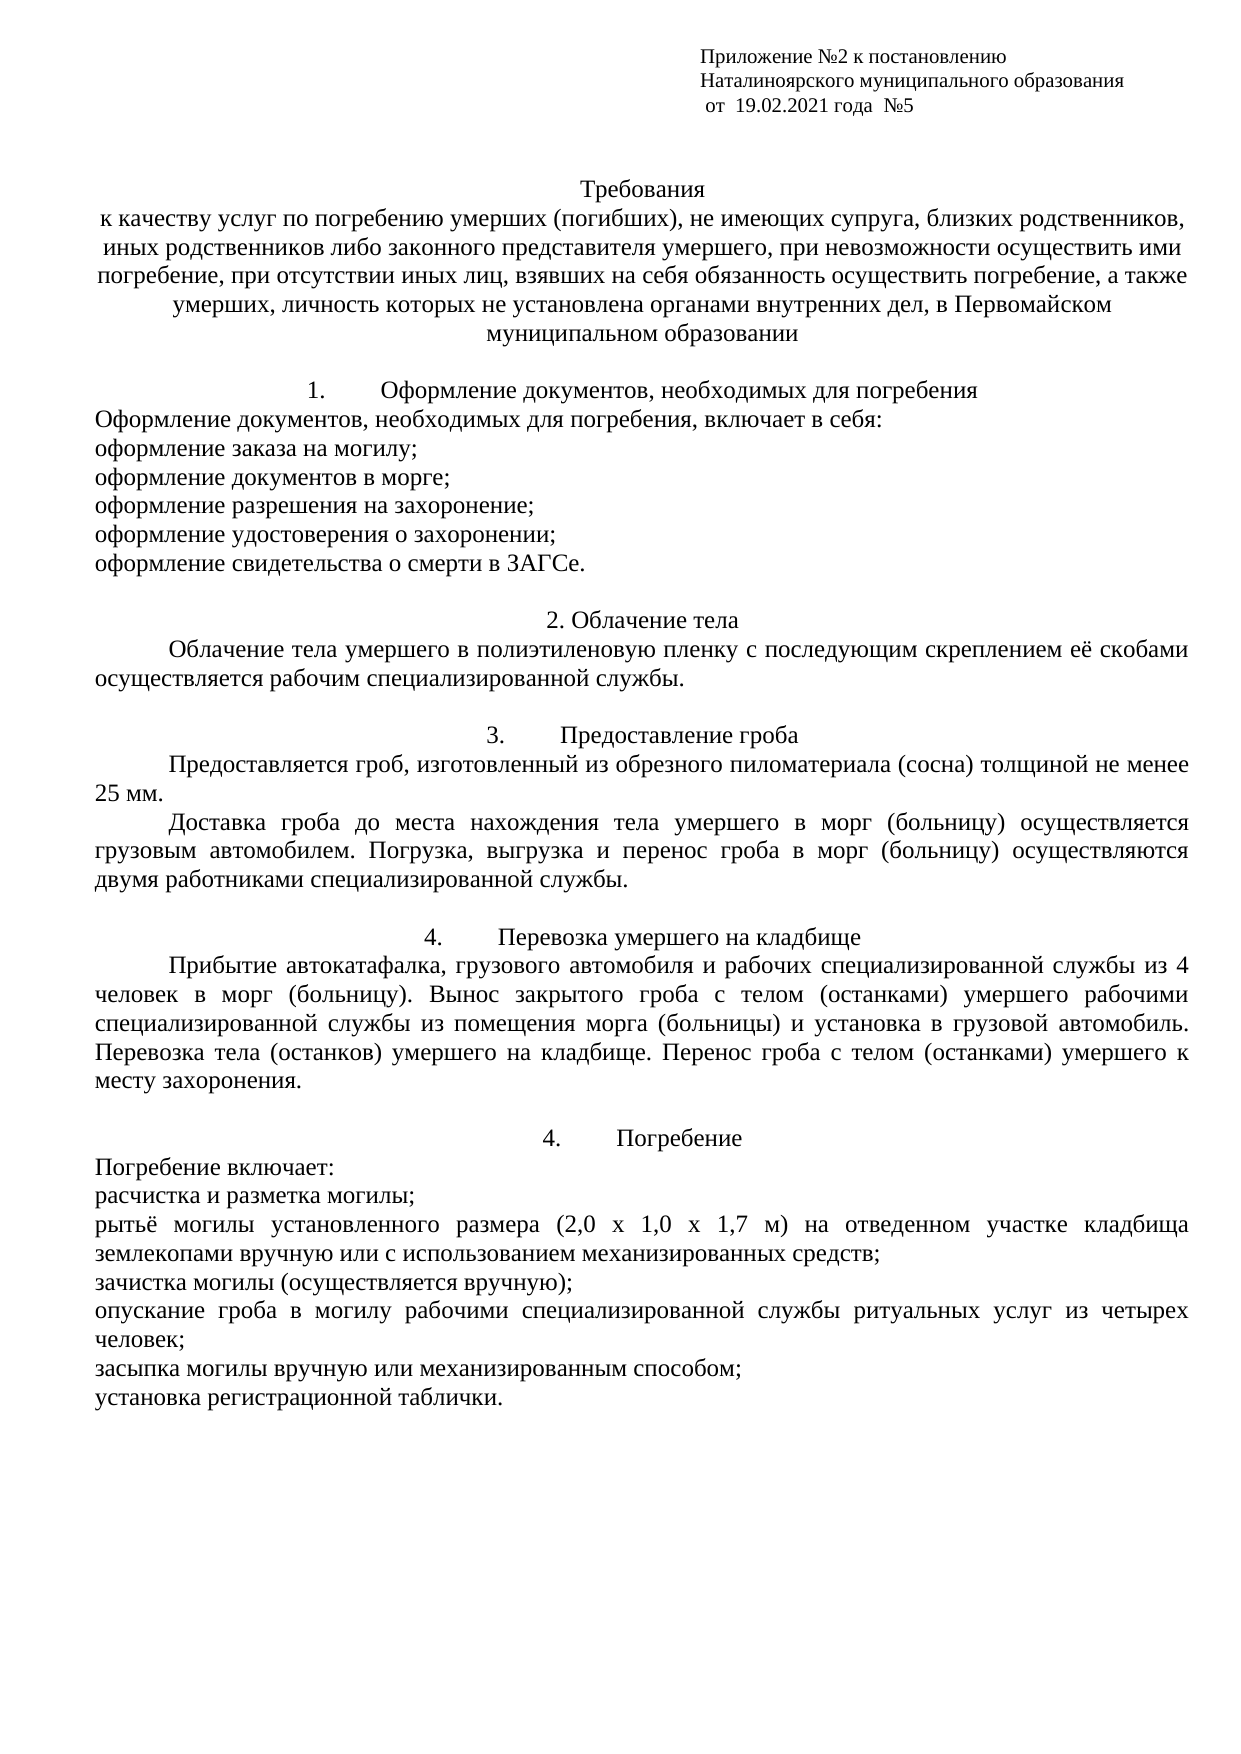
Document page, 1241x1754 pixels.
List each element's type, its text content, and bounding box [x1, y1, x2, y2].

text Предоставляется гроб, изготовленный из обрезного пиломатериала (сосна) толщиной не менее 25 мм. [94, 749, 1190, 807]
text оформление удостоверения о захоронении; [94, 519, 1190, 548]
text оформление разрешения на захоронение; [94, 490, 1190, 519]
text Наталиноярского муниципального образования [700, 68, 1190, 92]
text 3. Предоставление гроба [94, 720, 1190, 749]
text оформление свидетельства о смерти в ЗАГСе. [94, 548, 1190, 577]
text 1. Оформление документов, необходимых для погребения [94, 375, 1190, 404]
text оформление документов в морге; [94, 462, 1190, 490]
text Погребение включает: [94, 1152, 1190, 1180]
text Приложение №2 к постановлению [700, 44, 1190, 68]
text установка регистрационной таблички. [94, 1382, 1190, 1410]
text засыпка могилы вручную или механизированным способом; [94, 1353, 1190, 1382]
text Оформление документов, необходимых для погребения, включает в себя: [94, 404, 1190, 433]
text от 19.02.2021 года №5 [700, 92, 1190, 117]
text расчистка и разметка могилы; [94, 1180, 1190, 1209]
text Облачение тела умершего в полиэтиленовую пленку с последующим скреплением её скобами осуществляется рабочим специализированной службы. [94, 634, 1190, 692]
text опускание гроба в могилу рабочими специализированной службы ритуальных услуг из четырех человек; [94, 1295, 1190, 1353]
text зачистка могилы (осуществляется вручную); [94, 1267, 1190, 1295]
text 2. Облачение тела [94, 605, 1190, 634]
text к качеству услуг по погребению умерших (погибших), не имеющих супруга, близких родственников, иных родственников либо законного представителя умершего, при невозможности осуществить ими погребение, при отсутствии иных лиц, взявших на себя обязанность осуществить погребение, а также умерших, личность которых не установлена органами внутренних дел, в Первомайском муниципальном образовании [94, 203, 1190, 347]
text Требования [94, 174, 1190, 203]
text рытьё могилы установленного размера (2,0 х 1,0 х 1,7 м) на отведенном участке кладбища землекопами вручную или с использованием механизированных средств; [94, 1209, 1190, 1267]
text 4. Перевозка умершего на кладбище [94, 922, 1190, 950]
text Доставка гроба до места нахождения тела умершего в морг (больницу) осуществляется грузовым автомобилем. Погрузка, выгрузка и перенос гроба в морг (больницу) осуществляются двумя работниками специализированной службы. [94, 807, 1190, 893]
text 4. Погребение [94, 1123, 1190, 1152]
text оформление заказа на могилу; [94, 433, 1190, 462]
text Прибытие автокатафалка, грузового автомобиля и рабочих специализированной службы из 4 человек в морг (больницу). Вынос закрытого гроба с телом (останками) умершего рабочими специализированной службы из помещения морга (больницы) и установка в грузовой автомобиль. Перевозка тела (останков) умершего на кладбище. Перенос гроба с телом (останками) умершего к месту захоронения. [94, 950, 1190, 1094]
